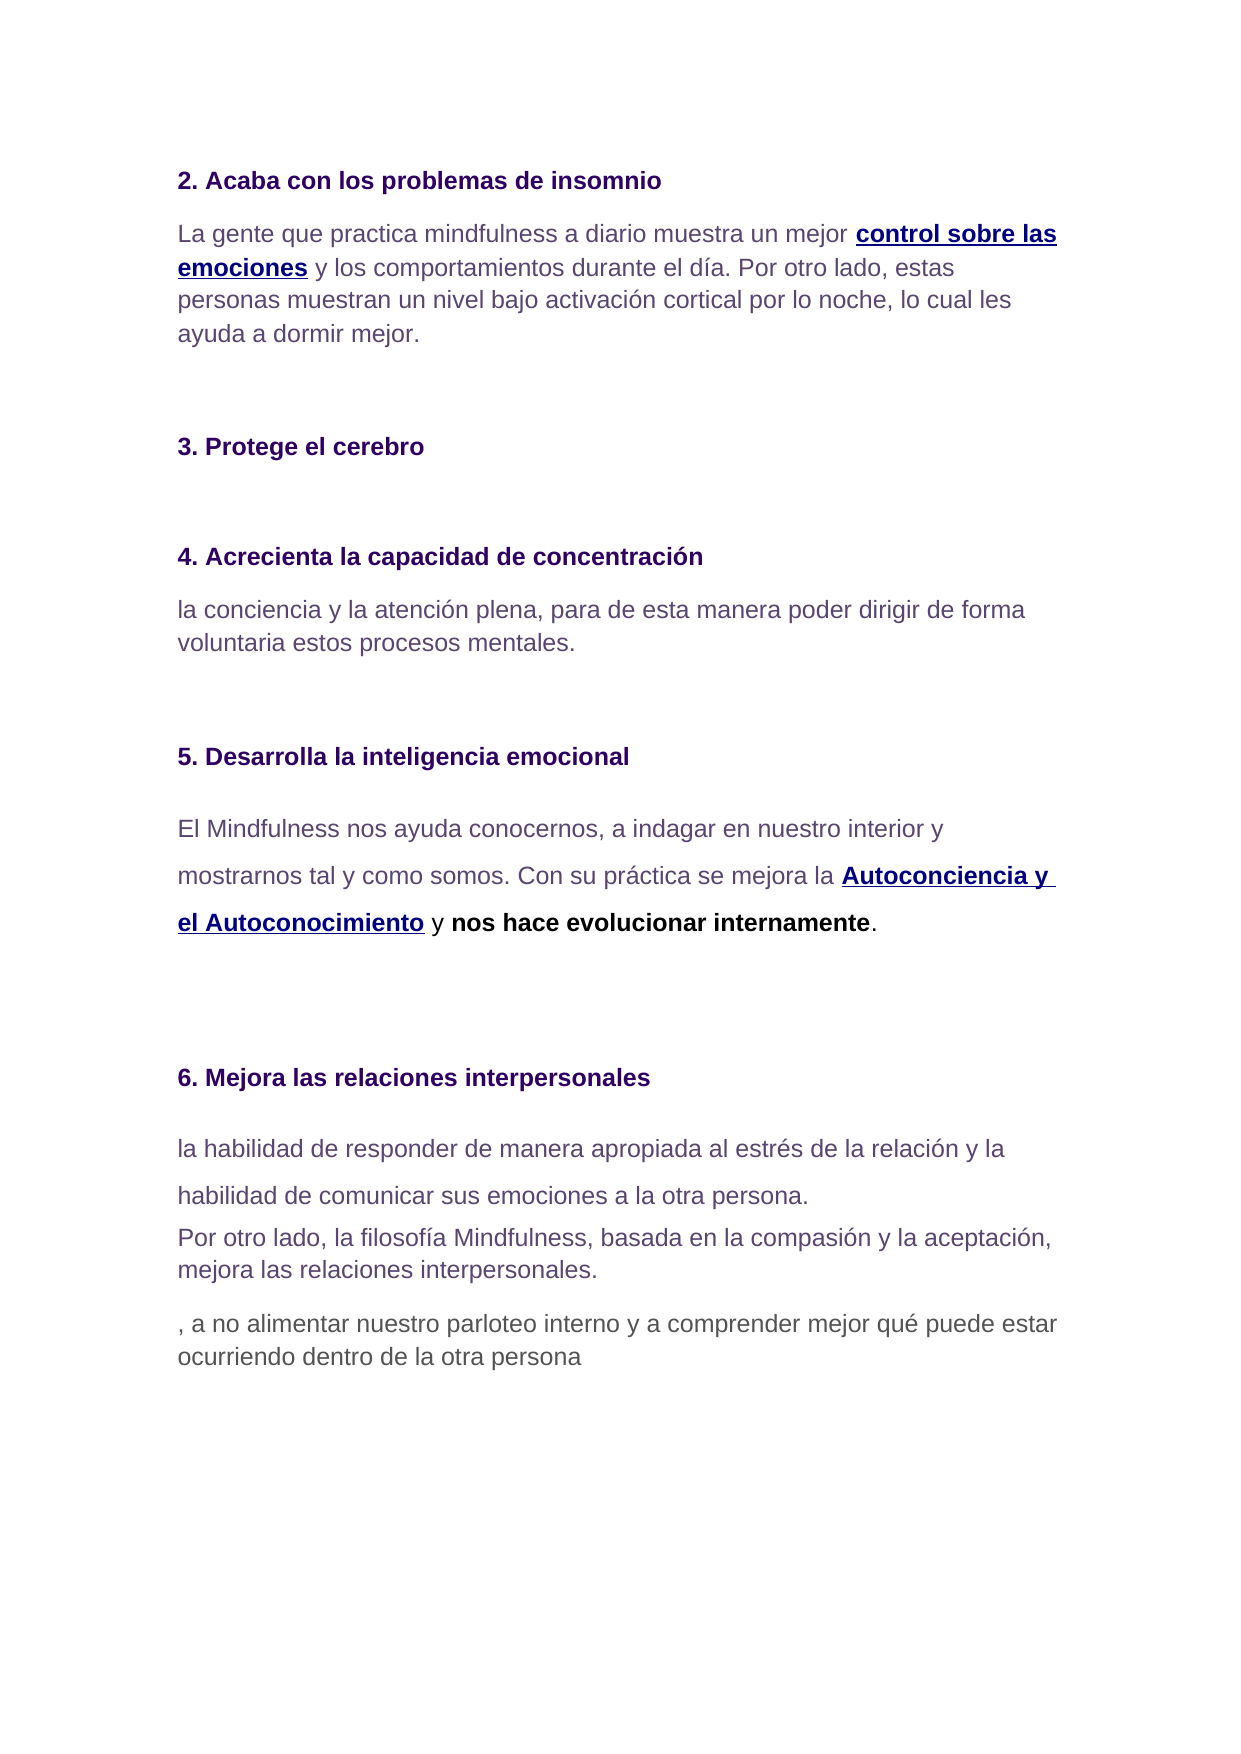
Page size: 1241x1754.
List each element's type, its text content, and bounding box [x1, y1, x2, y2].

text la habilidad de responder de manera apropiada al estrés de la relación y la habilidad de comunicar sus emociones a la otra persona. [177, 1116, 1063, 1210]
subtitle 4. Acrecienta la capacidad de concentración [177, 523, 1063, 570]
subtitle 5. Desarrolla la inteligencia emocional [177, 724, 1063, 771]
subtitle 3. Protege el cerebro [177, 414, 1063, 461]
subtitle 2. Acaba con los problemas de insomnio [177, 148, 1063, 194]
text La gente que practica mindfulness a diario muestra un mejor control sobre las emociones y los comportamientos durante el día. Por otro lado, estas personas muestran un nivel bajo activación cortical por lo noche, lo cual les ayuda a dormir mejor. [177, 219, 1063, 347]
text El Mindfulness nos ayuda conocernos, a indagar en nuestro interior y mostrarnos tal y como somos. Con su práctica se mejora la Autoconciencia y el Autoconocimiento y nos hace evolucionar internamente. [177, 796, 1063, 936]
text Por otro lado, la filosofía Mindfulness, basada en la compasión y la aceptación, mejora las relaciones interpersonales. [177, 1222, 1063, 1284]
text la conciencia y la atención plena, para de esta manera poder dirigir de forma voluntaria estos procesos mentales. [177, 595, 1063, 657]
text , a no alimentar nuestro parloteo interno y a comprender mejor qué puede estar ocurriendo dentro de la otra persona [177, 1309, 1063, 1371]
subtitle 6. Mejora las relaciones interpersonales [177, 1044, 1063, 1091]
